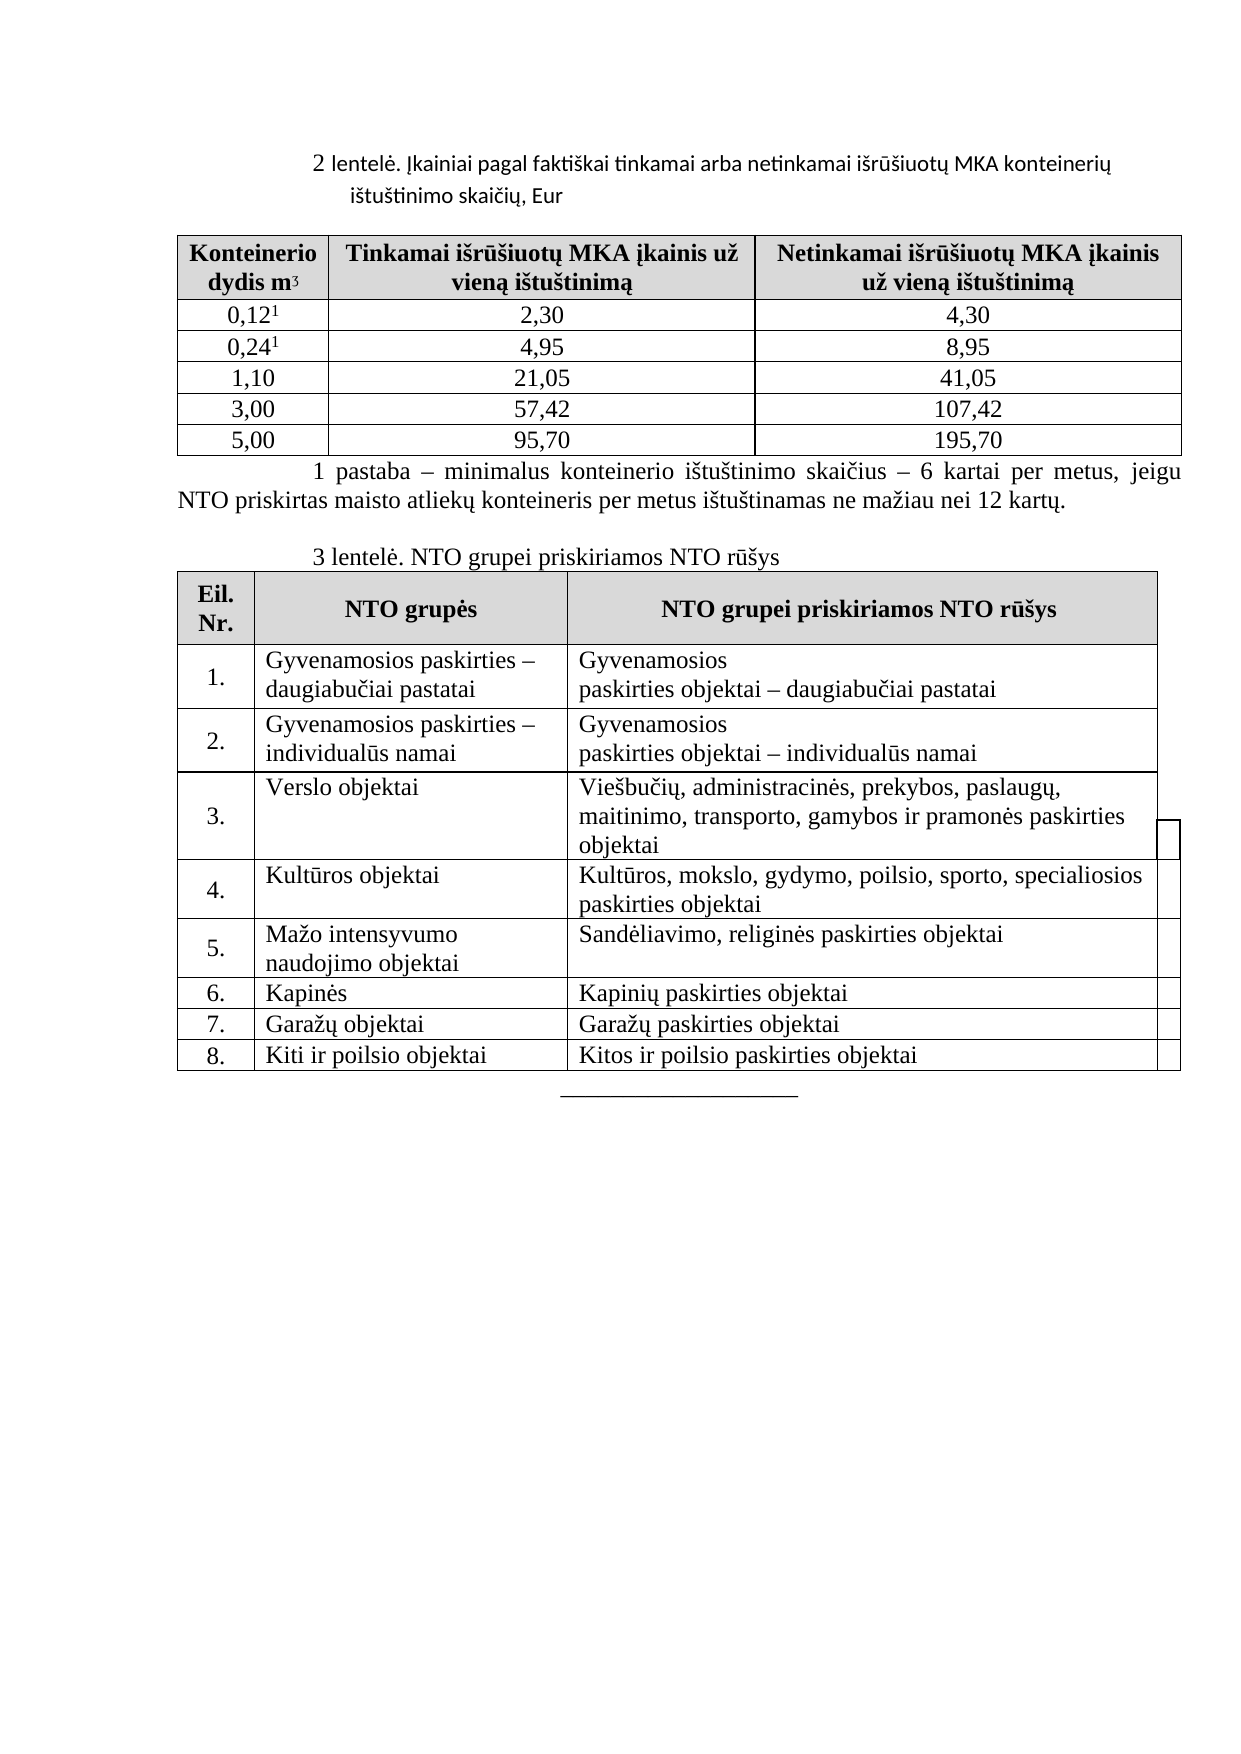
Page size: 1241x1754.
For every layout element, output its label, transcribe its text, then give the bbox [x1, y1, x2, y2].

table_cell [1158, 860, 1180, 918]
table_cell Kapinės [255, 978, 567, 1008]
table_cell [1158, 1009, 1180, 1039]
text 2 lentelė. Įkainiai pagal faktiškai tinkamai arba netinkamai išrūšiuotų MKA konteinerių ištuštinimo skaičių, Eur [312, 148, 1181, 209]
table_cell 107,42 [756, 394, 1181, 424]
table_cell Gyvenamosios paskirties objektai – individualūs namai [568, 709, 1157, 771]
table_header NTO grupės [255, 572, 567, 644]
table_cell 3,00 [178, 394, 328, 424]
table_cell 4,30 [756, 300, 1181, 330]
table_cell 21,05 [329, 362, 754, 392]
table_header [1158, 571, 1180, 644]
table_cell 8,95 [756, 331, 1181, 361]
table_cell 1,10 [178, 362, 328, 392]
table_cell 8. [178, 1040, 254, 1070]
table_cell 5,00 [178, 425, 328, 455]
table_cell [1158, 771, 1180, 819]
table_cell 2. [178, 709, 254, 771]
table_header Konteinerio dydis mᶾ [178, 236, 328, 299]
table_cell Mažo intensyvumo naudojimo objektai [255, 919, 567, 977]
table_cell 41,05 [756, 362, 1181, 392]
table_cell Garažų paskirties objektai [568, 1009, 1157, 1039]
table_cell Gyvenamosios paskirties objektai – daugiabučiai pastatai [568, 645, 1157, 708]
table_cell Kultūros, mokslo, gydymo, poilsio, sporto, specialiosios paskirties objektai [568, 860, 1157, 918]
table_cell [1158, 708, 1180, 771]
table_cell 0,121 [178, 300, 328, 330]
text 3 lentelė. NTO grupei priskiriamos NTO rūšys [177, 542, 1181, 571]
table_cell 4,95 [329, 331, 754, 361]
table_cell Kitos ir poilsio paskirties objektai [568, 1040, 1157, 1070]
table_cell [1158, 1040, 1180, 1070]
table_cell Gyvenamosios paskirties – daugiabučiai pastatai [255, 645, 567, 708]
table_cell Kultūros objektai [255, 860, 567, 918]
table_cell Viešbučių, administracinės, prekybos, paslaugų, maitinimo, transporto, gamybos ir pramonės paskirties objektai [568, 773, 1157, 859]
table_cell Garažų objektai [255, 1009, 567, 1039]
table_cell 95,70 [329, 425, 754, 455]
table_cell Kapinių paskirties objektai [568, 978, 1157, 1008]
text ___________________ [177, 1071, 1181, 1100]
table_cell [1158, 821, 1179, 859]
table_cell 195,70 [756, 425, 1181, 455]
table_cell [1158, 644, 1180, 708]
table_header Tinkamai išrūšiuotų MKA įkainis už vieną ištuštinimą [329, 236, 754, 299]
table_cell 7. [178, 1009, 254, 1039]
table_cell 4. [178, 860, 254, 918]
table_cell Verslo objektai [255, 773, 567, 859]
table_header Netinkamai išrūšiuotų MKA įkainis už vieną ištuštinimą [756, 236, 1181, 299]
table_cell 1. [178, 645, 254, 708]
table_cell 6. [178, 978, 254, 1008]
table_header NTO grupei priskiriamos NTO rūšys [568, 572, 1157, 644]
text 1 pastaba – minimalus konteinerio ištuštinimo skaičius – 6 kartai per metus, jeigu NTO priskirtas maisto atliekų konteineris per metus ištuštinamas ne mažiau nei 12 kartų. [177, 456, 1181, 513]
table_cell Sandėliavimo, religinės paskirties objektai [568, 919, 1157, 977]
table_cell Gyvenamosios paskirties – individualūs namai [255, 709, 567, 771]
table_cell 2,30 [329, 300, 754, 330]
table_cell 0,241 [178, 331, 328, 361]
table_header Eil. Nr. [178, 572, 254, 644]
table_cell [1158, 919, 1180, 977]
table_cell [1158, 978, 1180, 1008]
table_cell 57,42 [329, 394, 754, 424]
table_cell 3. [178, 773, 254, 859]
table_cell 5. [178, 919, 254, 977]
table_cell Kiti ir poilsio objektai [255, 1040, 567, 1070]
